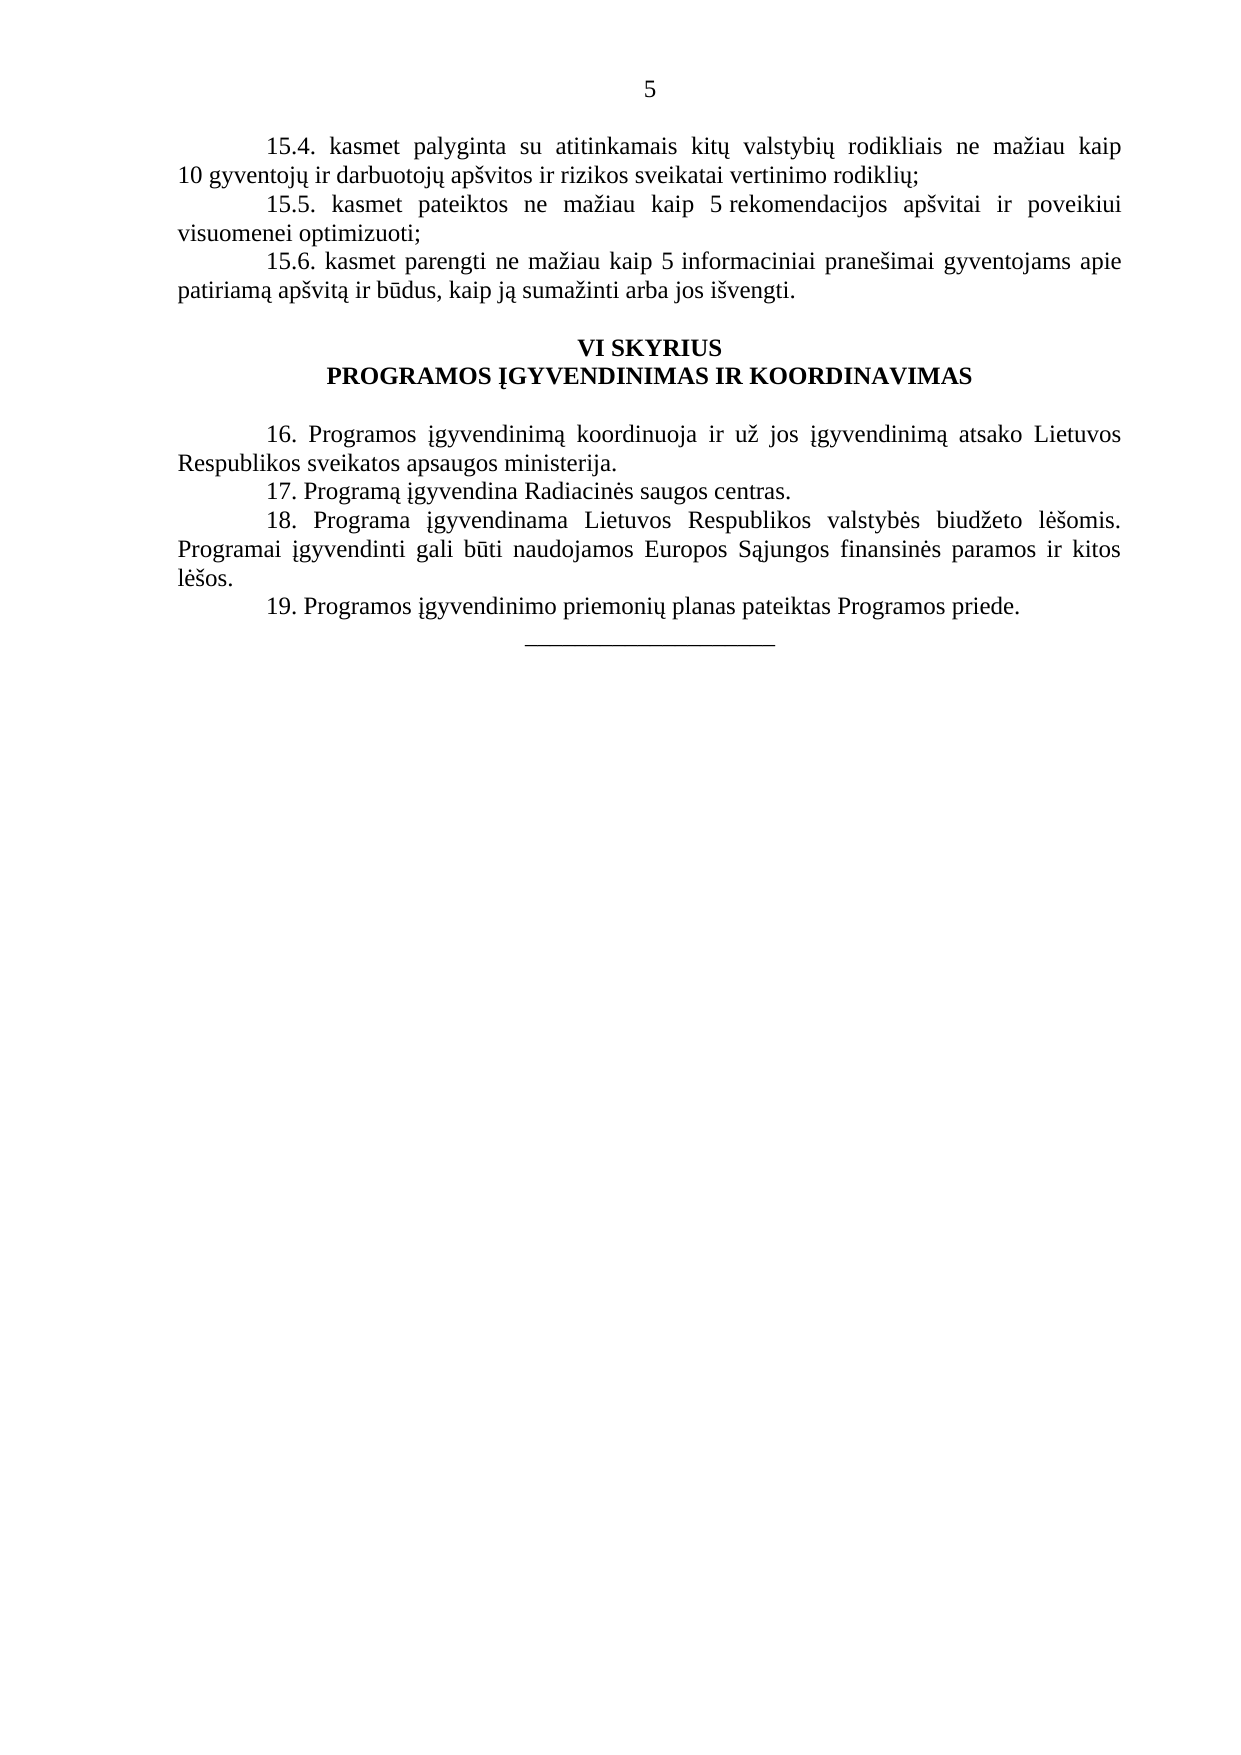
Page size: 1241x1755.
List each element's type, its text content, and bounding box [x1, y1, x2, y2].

text PROGRAMOS ĮGYVENDINIMAS IR KOORDINAVIMAS [177, 361, 1122, 390]
text VI SKYRIUS [177, 333, 1122, 361]
text 15.4. kasmet palyginta su atitinkamais kitų valstybių rodikliais ne mažiau kaip 10 gyventojų ir darbuotojų apšvitos ir rizikos sveikatai vertinimo rodiklių; [177, 131, 1122, 189]
text 17. Programą įgyvendina Radiacinės saugos centras. [177, 476, 1122, 505]
text ____________________ [177, 620, 1122, 649]
text 15.6. kasmet parengti ne mažiau kaip 5 informaciniai pranešimai gyventojams apie patiriamą apšvitą ir būdus, kaip ją sumažinti arba jos išvengti. [177, 246, 1122, 304]
text 19. Programos įgyvendinimo priemonių planas pateiktas Programos priede. [177, 591, 1122, 620]
text 15.5. kasmet pateiktos ne mažiau kaip 5 rekomendacijos apšvitai ir poveikiui visuomenei optimizuoti; [177, 189, 1122, 246]
text 18. Programa įgyvendinama Lietuvos Respublikos valstybės biudžeto lėšomis. Programai įgyvendinti gali būti naudojamos Europos Sąjungos finansinės paramos ir kitos lėšos. [177, 505, 1122, 591]
text 16. Programos įgyvendinimą koordinuoja ir už jos įgyvendinimą atsako Lietuvos Respublikos sveikatos apsaugos ministerija. [177, 419, 1122, 476]
